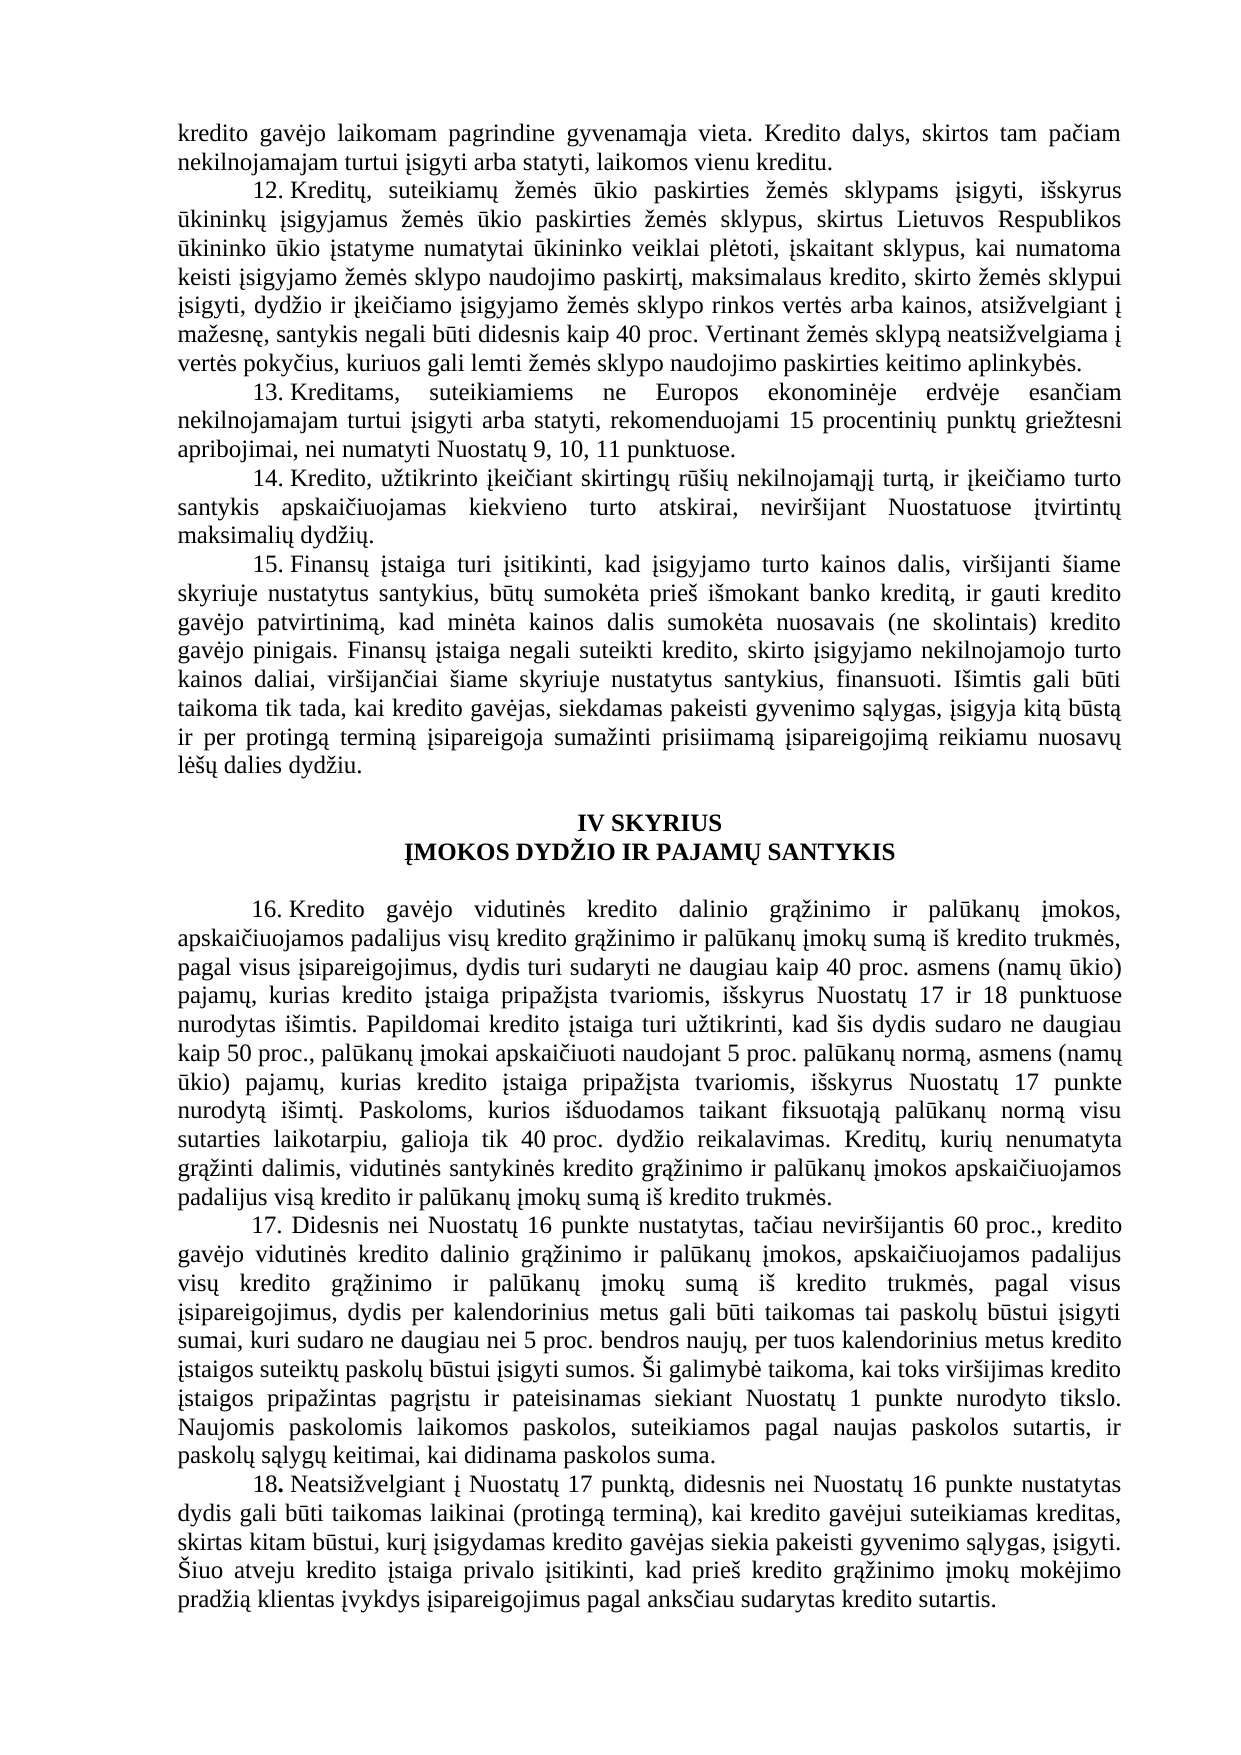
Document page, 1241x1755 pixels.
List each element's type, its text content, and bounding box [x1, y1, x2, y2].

text 15. Finansų įstaiga turi įsitikinti, kad įsigyjamo turto kainos dalis, viršijanti šiame skyriuje nustatytus santykius, būtų sumokėta prieš išmokant banko kreditą, ir gauti kredito gavėjo patvirtinimą, kad minėta kainos dalis sumokėta nuosavais (ne skolintais) kredito gavėjo pinigais. Finansų įstaiga negali suteikti kredito, skirto įsigyjamo nekilnojamojo turto kainos daliai, viršijančiai šiame skyriuje nustatytus santykius, finansuoti. Išimtis gali būti taikoma tik tada, kai kredito gavėjas, siekdamas pakeisti gyvenimo sąlygas, įsigyja kitą būstą ir per protingą terminą įsipareigoja sumažinti prisiimamą įsipareigojimą reikiamu nuosavų lėšų dalies dydžiu. [177, 549, 1122, 779]
text ĮMOKOS DYDŽIO IR PAJAMŲ SANTYKIS [177, 837, 1122, 866]
text 18. Neatsižvelgiant į Nuostatų 17 punktą, didesnis nei Nuostatų 16 punkte nustatytas dydis gali būti taikomas laikinai (protingą terminą), kai kredito gavėjui suteikiamas kreditas, skirtas kitam būstui, kurį įsigydamas kredito gavėjas siekia pakeisti gyvenimo sąlygas, įsigyti. Šiuo atveju kredito įstaiga privalo įsitikinti, kad prieš kredito grąžinimo įmokų mokėjimo pradžią klientas įvykdys įsipareigojimus pagal anksčiau sudarytas kredito sutartis. [177, 1469, 1122, 1613]
text 12. Kreditų, suteikiamų žemės ūkio paskirties žemės sklypams įsigyti, išskyrus ūkininkų įsigyjamus žemės ūkio paskirties žemės sklypus, skirtus Lietuvos Respublikos ūkininko ūkio įstatyme numatytai ūkininko veiklai plėtoti, įskaitant sklypus, kai numatoma keisti įsigyjamo žemės sklypo naudojimo paskirtį, maksimalaus kredito, skirto žemės sklypui įsigyti, dydžio ir įkeičiamo įsigyjamo žemės sklypo rinkos vertės arba kainos, atsižvelgiant į mažesnę, santykis negali būti didesnis kaip 40 proc. Vertinant žemės sklypą neatsižvelgiama į vertės pokyčius, kuriuos gali lemti žemės sklypo naudojimo paskirties keitimo aplinkybės. [177, 176, 1122, 377]
text 14. Kredito, užtikrinto įkeičiant skirtingų rūšių nekilnojamąjį turtą, ir įkeičiamo turto santykis apskaičiuojamas kiekvieno turto atskirai, neviršijant Nuostatuose įtvirtintų maksimalių dydžių. [177, 463, 1122, 549]
text kredito gavėjo laikomam pagrindine gyvenamąja vieta. Kredito dalys, skirtos tam pačiam nekilnojamajam turtui įsigyti arba statyti, laikomos vienu kreditu. [177, 118, 1122, 176]
text 17. Didesnis nei Nuostatų 16 punkte nustatytas, tačiau neviršijantis 60 proc., kredito gavėjo vidutinės kredito dalinio grąžinimo ir palūkanų įmokos, apskaičiuojamos padalijus visų kredito grąžinimo ir palūkanų įmokų sumą iš kredito trukmės, pagal visus įsipareigojimus, dydis per kalendorinius metus gali būti taikomas tai paskolų būstui įsigyti sumai, kuri sudaro ne daugiau nei 5 proc. bendros naujų, per tuos kalendorinius metus kredito įstaigos suteiktų paskolų būstui įsigyti sumos. Ši galimybė taikoma, kai toks viršijimas kredito įstaigos pripažintas pagrįstu ir pateisinamas siekiant Nuostatų 1 punkte nurodyto tikslo. Naujomis paskolomis laikomos paskolos, suteikiamos pagal naujas paskolos sutartis, ir paskolų sąlygų keitimai, kai didinama paskolos suma. [177, 1211, 1122, 1469]
text 13. Kreditams, suteikiamiems ne Europos ekonominėje erdvėje esančiam nekilnojamajam turtui įsigyti arba statyti, rekomenduojami 15 procentinių punktų griežtesni apribojimai, nei numatyti Nuostatų 9, 10, 11 punktuose. [177, 377, 1122, 463]
text IV SKYRIUS [177, 808, 1122, 837]
text 16. Kredito gavėjo vidutinės kredito dalinio grąžinimo ir palūkanų įmokos, apskaičiuojamos padalijus visų kredito grąžinimo ir palūkanų įmokų sumą iš kredito trukmės, pagal visus įsipareigojimus, dydis turi sudaryti ne daugiau kaip 40 proc. asmens (namų ūkio) pajamų, kurias kredito įstaiga pripažįsta tvariomis, išskyrus Nuostatų 17 ir 18 punktuose nurodytas išimtis. Papildomai kredito įstaiga turi užtikrinti, kad šis dydis sudaro ne daugiau kaip 50 proc., palūkanų įmokai apskaičiuoti naudojant 5 proc. palūkanų normą, asmens (namų ūkio) pajamų, kurias kredito įstaiga pripažįsta tvariomis, išskyrus Nuostatų 17 punkte nurodytą išimtį. Paskoloms, kurios išduodamos taikant fiksuotąją palūkanų normą visu sutarties laikotarpiu, galioja tik 40 proc. dydžio reikalavimas. Kreditų, kurių nenumatyta grąžinti dalimis, vidutinės santykinės kredito grąžinimo ir palūkanų įmokos apskaičiuojamos padalijus visą kredito ir palūkanų įmokų sumą iš kredito trukmės. [177, 894, 1122, 1211]
